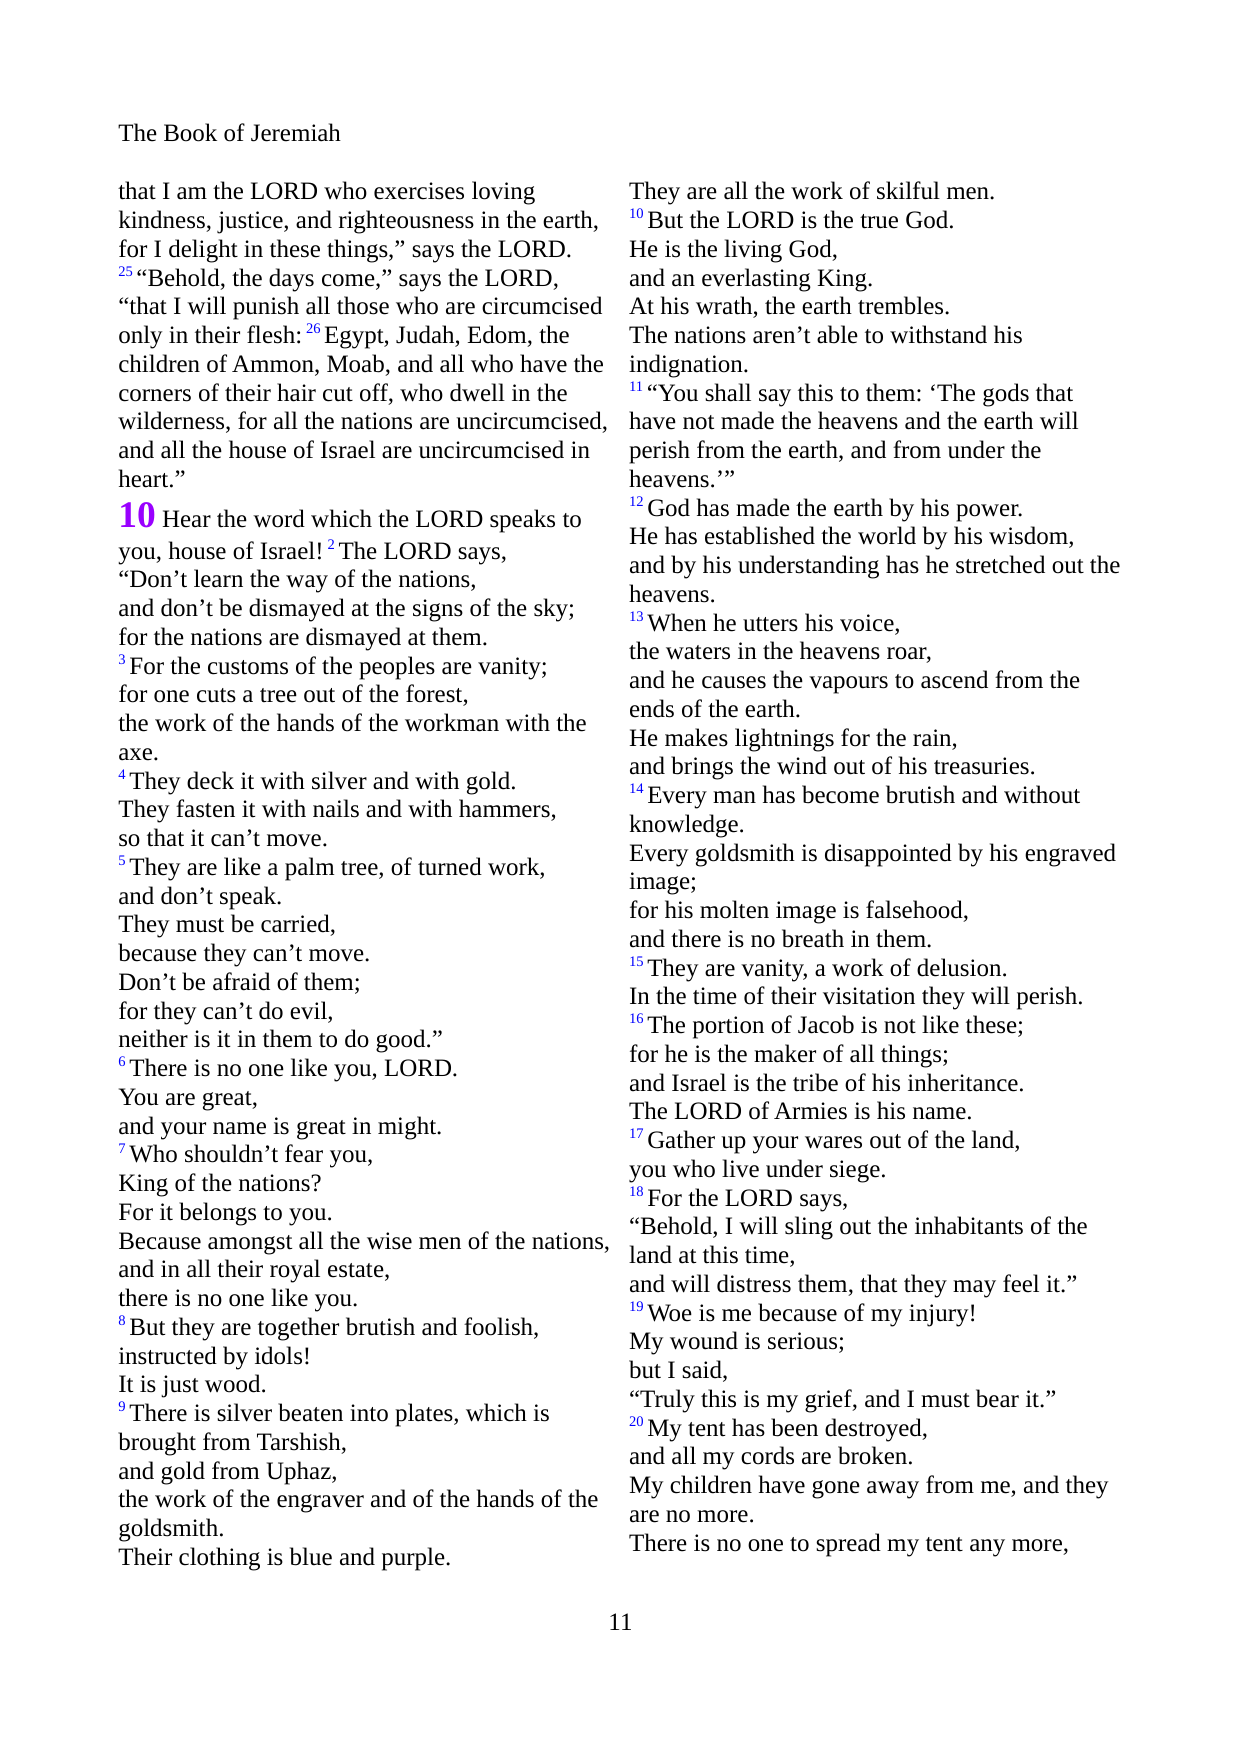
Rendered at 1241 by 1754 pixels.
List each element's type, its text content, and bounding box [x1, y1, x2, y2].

text Every goldsmith is disappointed by his engraved image; [629, 838, 1122, 895]
text the work of the hands of the workman with the axe. [118, 708, 611, 766]
text It is just wood. [118, 1369, 611, 1398]
text Their clothing is blue and purple. [118, 1542, 611, 1571]
text 3 For the customs of the peoples are vanity; [118, 651, 611, 679]
text They fasten it with nails and with hammers, [118, 794, 611, 823]
text and an everlasting King. [629, 263, 1122, 291]
text In the time of their visitation they will perish. [629, 981, 1122, 1010]
text 7 Who shouldn’t fear you, [118, 1139, 611, 1168]
text My wound is serious; [629, 1326, 1122, 1355]
text so that it can’t move. [118, 823, 611, 852]
text My children have gone away from me, and they are no more. [629, 1470, 1122, 1528]
text 10 Hear the word which the LORD speaks to you, house of Israel! 2 The LORD says, [118, 493, 611, 564]
text and brings the wind out of his treasuries. [629, 751, 1122, 780]
text There is no one to spread my tent any more, [629, 1528, 1122, 1556]
text and in all their royal estate, [118, 1254, 611, 1283]
text 20 My tent has been destroyed, [629, 1413, 1122, 1441]
text for one cuts a tree out of the forest, [118, 679, 611, 708]
text 16 The portion of Jacob is not like these; [629, 1010, 1122, 1039]
text The LORD of Armies is his name. [629, 1096, 1122, 1125]
text King of the nations? [118, 1168, 611, 1197]
text 19 Woe is me because of my injury! [629, 1298, 1122, 1326]
text for he is the maker of all things; [629, 1039, 1122, 1068]
text He makes lightnings for the rain, [629, 723, 1122, 751]
text instructed by idols! [118, 1341, 611, 1369]
text “Behold, I will sling out the inhabitants of the land at this time, [629, 1211, 1122, 1269]
text the waters in the heavens roar, [629, 636, 1122, 665]
text They are all the work of skilful men. [629, 176, 1122, 205]
text “Don’t learn the way of the nations, [118, 564, 611, 593]
text 9 There is silver beaten into plates, which is brought from Tarshish, [118, 1398, 611, 1456]
text neither is it in them to do good.” [118, 1024, 611, 1053]
text and there is no breath in them. [629, 924, 1122, 953]
text For it belongs to you. [118, 1197, 611, 1226]
text Because amongst all the wise men of the nations, [118, 1226, 611, 1254]
text because they can’t move. [118, 938, 611, 967]
text and all my cords are broken. [629, 1441, 1122, 1470]
text 5 They are like a palm tree, of turned work, [118, 852, 611, 881]
text You are great, [118, 1082, 611, 1111]
text Don’t be afraid of them; [118, 967, 611, 996]
text 8 But they are together brutish and foolish, [118, 1312, 611, 1341]
text for his molten image is falsehood, [629, 895, 1122, 924]
text “Truly this is my grief, and I must bear it.” [629, 1384, 1122, 1413]
text there is no one like you. [118, 1283, 611, 1312]
text and gold from Uphaz, [118, 1456, 611, 1484]
text for I delight in these things,” says the LORD. [118, 234, 611, 263]
text you who live under siege. [629, 1154, 1122, 1183]
text and don’t be dismayed at the signs of the sky; [118, 593, 611, 622]
text and will distress them, that they may feel it.” [629, 1269, 1122, 1298]
text that I am the LORD who exercises loving kindness, justice, and righteousness in the earth, [118, 176, 611, 234]
text He is the living God, [629, 234, 1122, 263]
text 4 They deck it with silver and with gold. [118, 766, 611, 794]
text but I said, [629, 1355, 1122, 1384]
text 6 There is no one like you, LORD. [118, 1053, 611, 1082]
text and don’t speak. [118, 881, 611, 909]
text 15 They are vanity, a work of delusion. [629, 953, 1122, 981]
text They must be carried, [118, 909, 611, 938]
text 18 For the LORD says, [629, 1183, 1122, 1211]
text the work of the engraver and of the hands of the goldsmith. [118, 1484, 611, 1542]
text 25 “Behold, the days come,” says the LORD, “that I will punish all those who are circumcised only in their flesh: 26 Egypt, Judah, Edom, the children of Ammon, Moab, and all who have the corners of their hair cut off, who dwell in the wilderness, for all the nations are uncircumcised, and all the house of Israel are uncircumcised in heart.” [118, 263, 611, 493]
text 10 But the LORD is the true God. [629, 205, 1122, 234]
text 14 Every man has become brutish and without knowledge. [629, 780, 1122, 838]
text and by his understanding has he stretched out the heavens. [629, 550, 1122, 608]
text The nations aren’t able to withstand his indignation. [629, 320, 1122, 378]
text for the nations are dismayed at them. [118, 622, 611, 651]
text He has established the world by his wisdom, [629, 521, 1122, 550]
text and your name is great in might. [118, 1111, 611, 1139]
text for they can’t do evil, [118, 996, 611, 1024]
text 17 Gather up your wares out of the land, [629, 1125, 1122, 1154]
text and Israel is the tribe of his inheritance. [629, 1068, 1122, 1096]
text 12 God has made the earth by his power. [629, 493, 1122, 521]
text 11 “You shall say this to them: ‘The gods that have not made the heavens and the earth will perish from the earth, and from under the heavens.’” [629, 378, 1122, 493]
text 13 When he utters his voice, [629, 608, 1122, 636]
text and he causes the vapours to ascend from the ends of the earth. [629, 665, 1122, 723]
text At his wrath, the earth trembles. [629, 291, 1122, 320]
